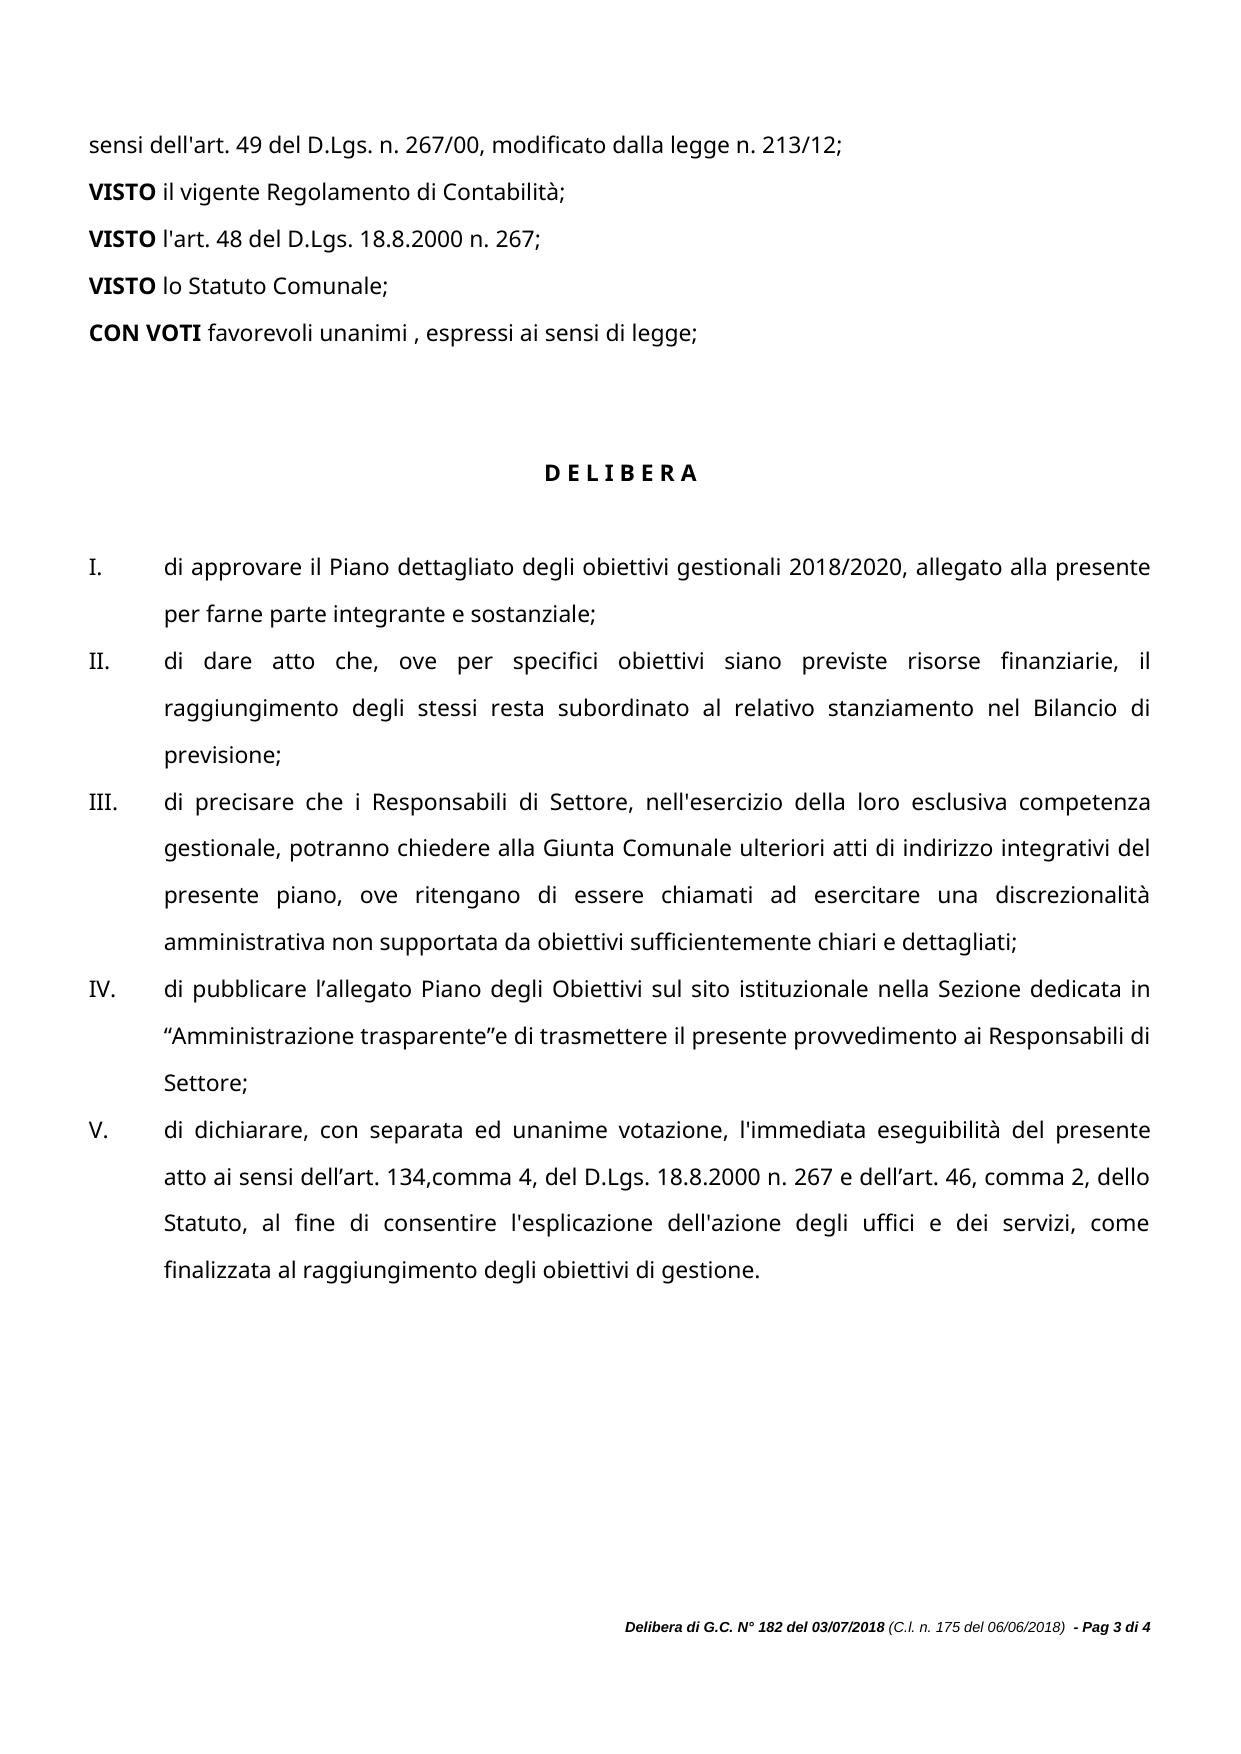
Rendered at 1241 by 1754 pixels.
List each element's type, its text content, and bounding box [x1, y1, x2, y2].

text sensi dell'art. 49 del D.Lgs. n. 267/00, modificato dalla legge n. 213/12; [88, 129, 1152, 160]
list di approvare il Piano dettagliato degli obiettivi gestionali 2018/2020, allegato alla presente per farne parte integrante e sostanziale; [88, 551, 1152, 629]
text VISTO l'art. 48 del D.Lgs. 18.8.2000 n. 267; [88, 223, 1152, 254]
list di dare atto che, ove per specifici obiettivi siano previste risorse finanziarie, il raggiungimento degli stessi resta subordinato al relativo stanziamento nel Bilancio di previsione; [88, 645, 1152, 770]
text VISTO lo Statuto Comunale; [88, 270, 1152, 301]
text D E L I B E R A [88, 457, 1152, 488]
list di pubblicare l’allegato Piano degli Obiettivi sul sito istituzionale nella Sezione dedicata in “Amministrazione trasparente”e di trasmettere il presente provvedimento ai Responsabili di Settore; [88, 973, 1152, 1098]
text CON VOTI favorevoli unanimi , espressi ai sensi di legge; [88, 317, 1152, 348]
list di dichiarare, con separata ed unanime votazione, l'immediata eseguibilità del presente atto ai sensi dell’art. 134,comma 4, del D.Lgs. 18.8.2000 n. 267 e dell’art. 46, comma 2, dello Statuto, al fine di consentire l'esplicazione dell'azione degli uffici e dei servizi, come finalizzata al raggiungimento degli obiettivi di gestione. [88, 1113, 1152, 1285]
list di precisare che i Responsabili di Settore, nell'esercizio della loro esclusiva competenza gestionale, potranno chiedere alla Giunta Comunale ulteriori atti di indirizzo integrativi del presente piano, ove ritengano di essere chiamati ad esercitare una discrezionalità amministrativa non supportata da obiettivi sufficientemente chiari e dettagliati; [88, 785, 1152, 957]
text VISTO il vigente Regolamento di Contabilità; [88, 176, 1152, 207]
